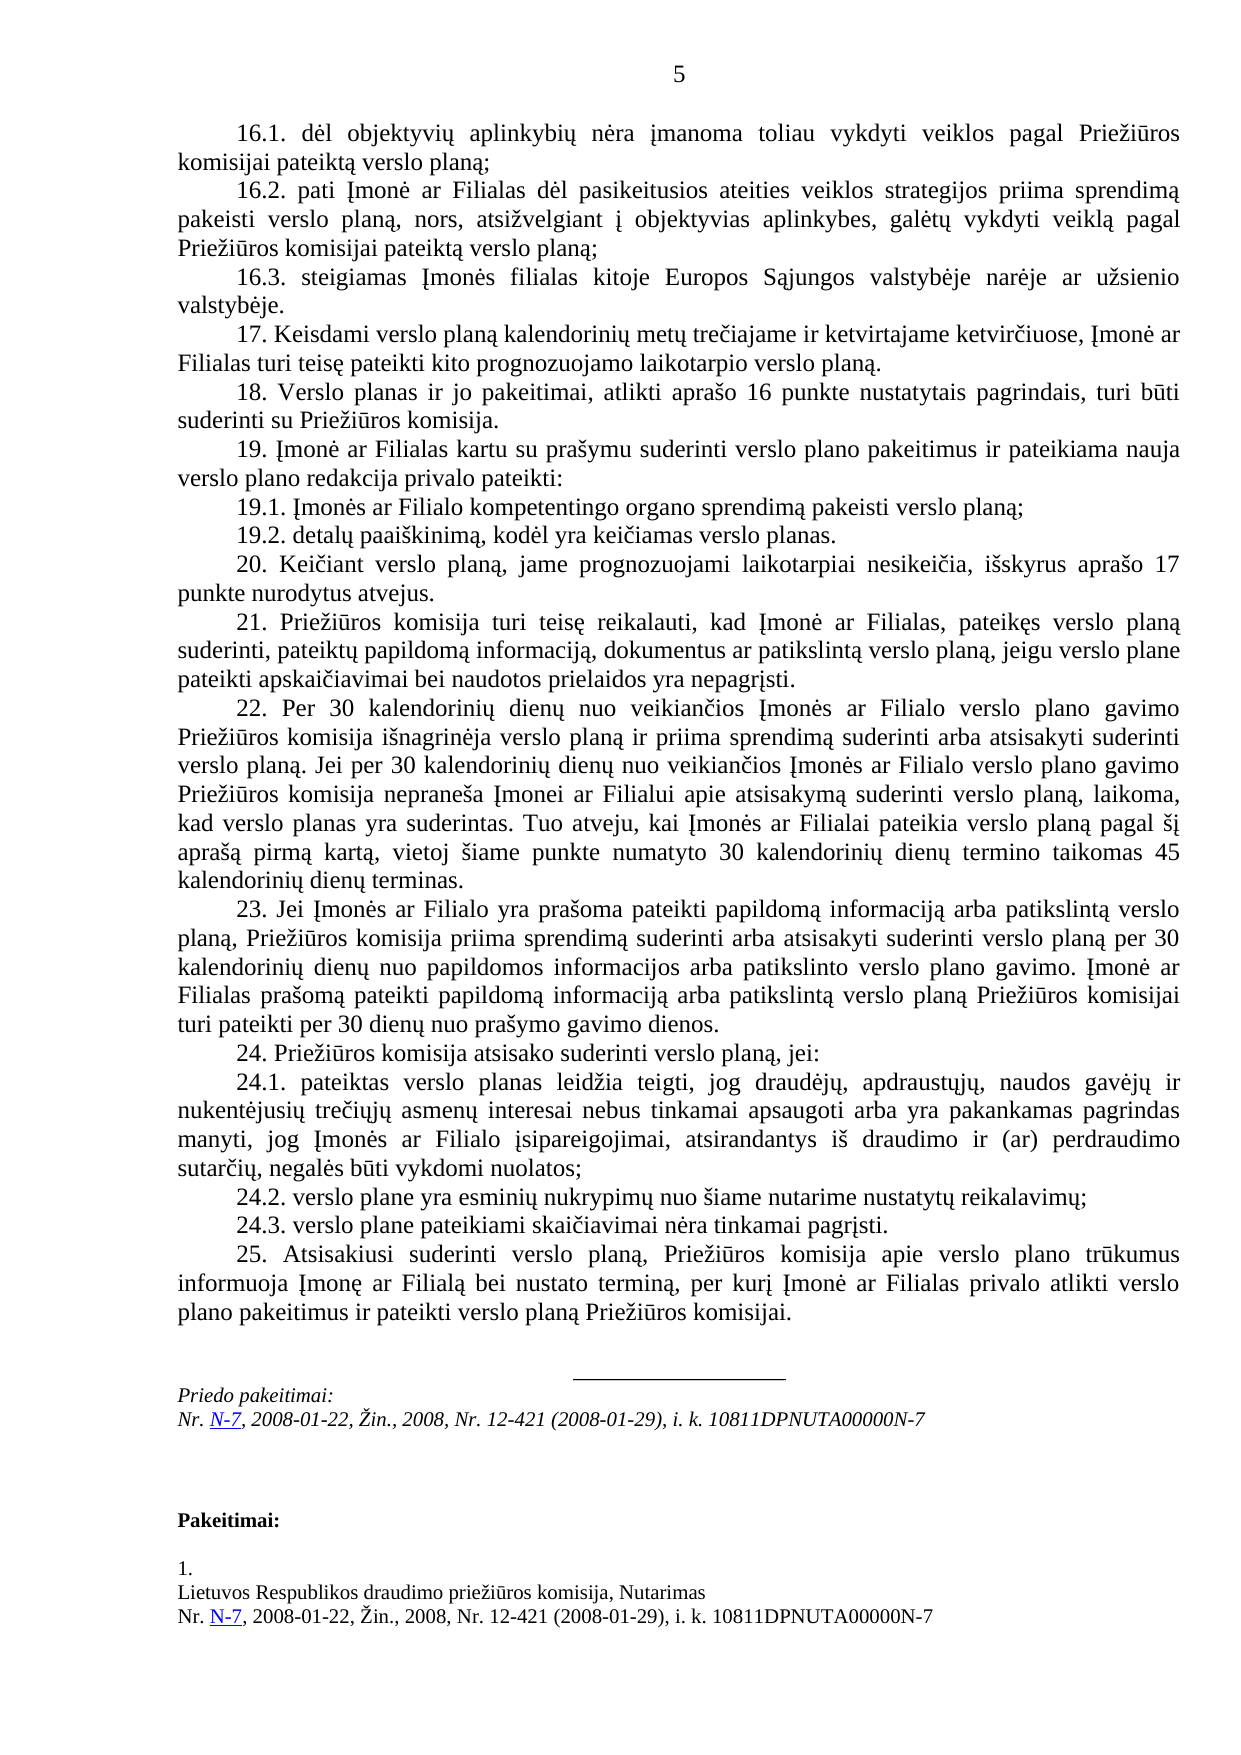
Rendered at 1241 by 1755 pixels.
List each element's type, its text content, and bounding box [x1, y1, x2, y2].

text _________________ [177, 1354, 1181, 1383]
text 1. [177, 1556, 1181, 1580]
text 21. Priežiūros komisija turi teisę reikalauti, kad Įmonė ar Filialas, pateikęs verslo planą suderinti, pateiktų papildomą informaciją, dokumentus ar patikslintą verslo planą, jeigu verslo plane pateikti apskaičiavimai bei naudotos prielaidos yra nepagrįsti. [177, 607, 1181, 693]
text 25. Atsisakiusi suderinti verslo planą, Priežiūros komisija apie verslo plano trūkumus informuoja Įmonę ar Filialą bei nustato terminą, per kurį Įmonė ar Filialas privalo atlikti verslo plano pakeitimus ir pateikti verslo planą Priežiūros komisijai. [177, 1239, 1181, 1326]
text 16.3. steigiamas Įmonės filialas kitoje Europos Sąjungos valstybėje narėje ar užsienio valstybėje. [177, 262, 1181, 319]
text 16.2. pati Įmonė ar Filialas dėl pasikeitusios ateities veiklos strategijos priima sprendimą pakeisti verslo planą, nors, atsižvelgiant į objektyvias aplinkybes, galėtų vykdyti veiklą pagal Priežiūros komisijai pateiktą verslo planą; [177, 176, 1181, 262]
text Lietuvos Respublikos draudimo priežiūros komisija, Nutarimas [177, 1580, 1181, 1604]
text Pakeitimai: [177, 1508, 1181, 1532]
text 24. Priežiūros komisija atsisako suderinti verslo planą, jei: [177, 1038, 1181, 1067]
text 24.2. verslo plane yra esminių nukrypimų nuo šiame nutarime nustatytų reikalavimų; [177, 1182, 1181, 1211]
text Priedo pakeitimai: [177, 1383, 1181, 1407]
text 23. Jei Įmonės ar Filialo yra prašoma pateikti papildomą informaciją arba patikslintą verslo planą, Priežiūros komisija priima sprendimą suderinti arba atsisakyti suderinti verslo planą per 30 kalendorinių dienų nuo papildomos informacijos arba patikslinto verslo plano gavimo. Įmonė ar Filialas prašomą pateikti papildomą informaciją arba patikslintą verslo planą Priežiūros komisijai turi pateikti per 30 dienų nuo prašymo gavimo dienos. [177, 894, 1181, 1038]
text 19. Įmonė ar Filialas kartu su prašymu suderinti verslo plano pakeitimus ir pateikiama nauja verslo plano redakcija privalo pateikti: [177, 434, 1181, 492]
text 24.3. verslo plane pateikiami skaičiavimai nėra tinkamai pagrįsti. [177, 1211, 1181, 1239]
text 19.2. detalų paaiškinimą, kodėl yra keičiamas verslo planas. [177, 521, 1181, 549]
text Nr. N-7, 2008-01-22, Žin., 2008, Nr. 12-421 (2008-01-29), i. k. 10811DPNUTA00000N-7 [177, 1407, 1181, 1431]
text 16.1. dėl objektyvių aplinkybių nėra įmanoma toliau vykdyti veiklos pagal Priežiūros komisijai pateiktą verslo planą; [177, 118, 1181, 176]
text 17. Keisdami verslo planą kalendorinių metų trečiajame ir ketvirtajame ketvirčiuose, Įmonė ar Filialas turi teisę pateikti kito prognozuojamo laikotarpio verslo planą. [177, 319, 1181, 377]
text Nr. N-7, 2008-01-22, Žin., 2008, Nr. 12-421 (2008-01-29), i. k. 10811DPNUTA00000N-7 [177, 1604, 1181, 1628]
text 24.1. pateiktas verslo planas leidžia teigti, jog draudėjų, apdraustųjų, naudos gavėjų ir nukentėjusių trečiųjų asmenų interesai nebus tinkamai apsaugoti arba yra pakankamas pagrindas manyti, jog Įmonės ar Filialo įsipareigojimai, atsirandantys iš draudimo ir (ar) perdraudimo sutarčių, negalės būti vykdomi nuolatos; [177, 1067, 1181, 1182]
text 22. Per 30 kalendorinių dienų nuo veikiančios Įmonės ar Filialo verslo plano gavimo Priežiūros komisija išnagrinėja verslo planą ir priima sprendimą suderinti arba atsisakyti suderinti verslo planą. Jei per 30 kalendorinių dienų nuo veikiančios Įmonės ar Filialo verslo plano gavimo Priežiūros komisija nepraneša Įmonei ar Filialui apie atsisakymą suderinti verslo planą, laikoma, kad verslo planas yra suderintas. Tuo atveju, kai Įmonės ar Filialai pateikia verslo planą pagal šį aprašą pirmą kartą, vietoj šiame punkte numatyto 30 kalendorinių dienų termino taikomas 45 kalendorinių dienų terminas. [177, 693, 1181, 894]
text 19.1. Įmonės ar Filialo kompetentingo organo sprendimą pakeisti verslo planą; [177, 492, 1181, 521]
text 20. Keičiant verslo planą, jame prognozuojami laikotarpiai nesikeičia, išskyrus aprašo 17 punkte nurodytus atvejus. [177, 549, 1181, 607]
text 18. Verslo planas ir jo pakeitimai, atlikti aprašo 16 punkte nustatytais pagrindais, turi būti suderinti su Priežiūros komisija. [177, 377, 1181, 434]
